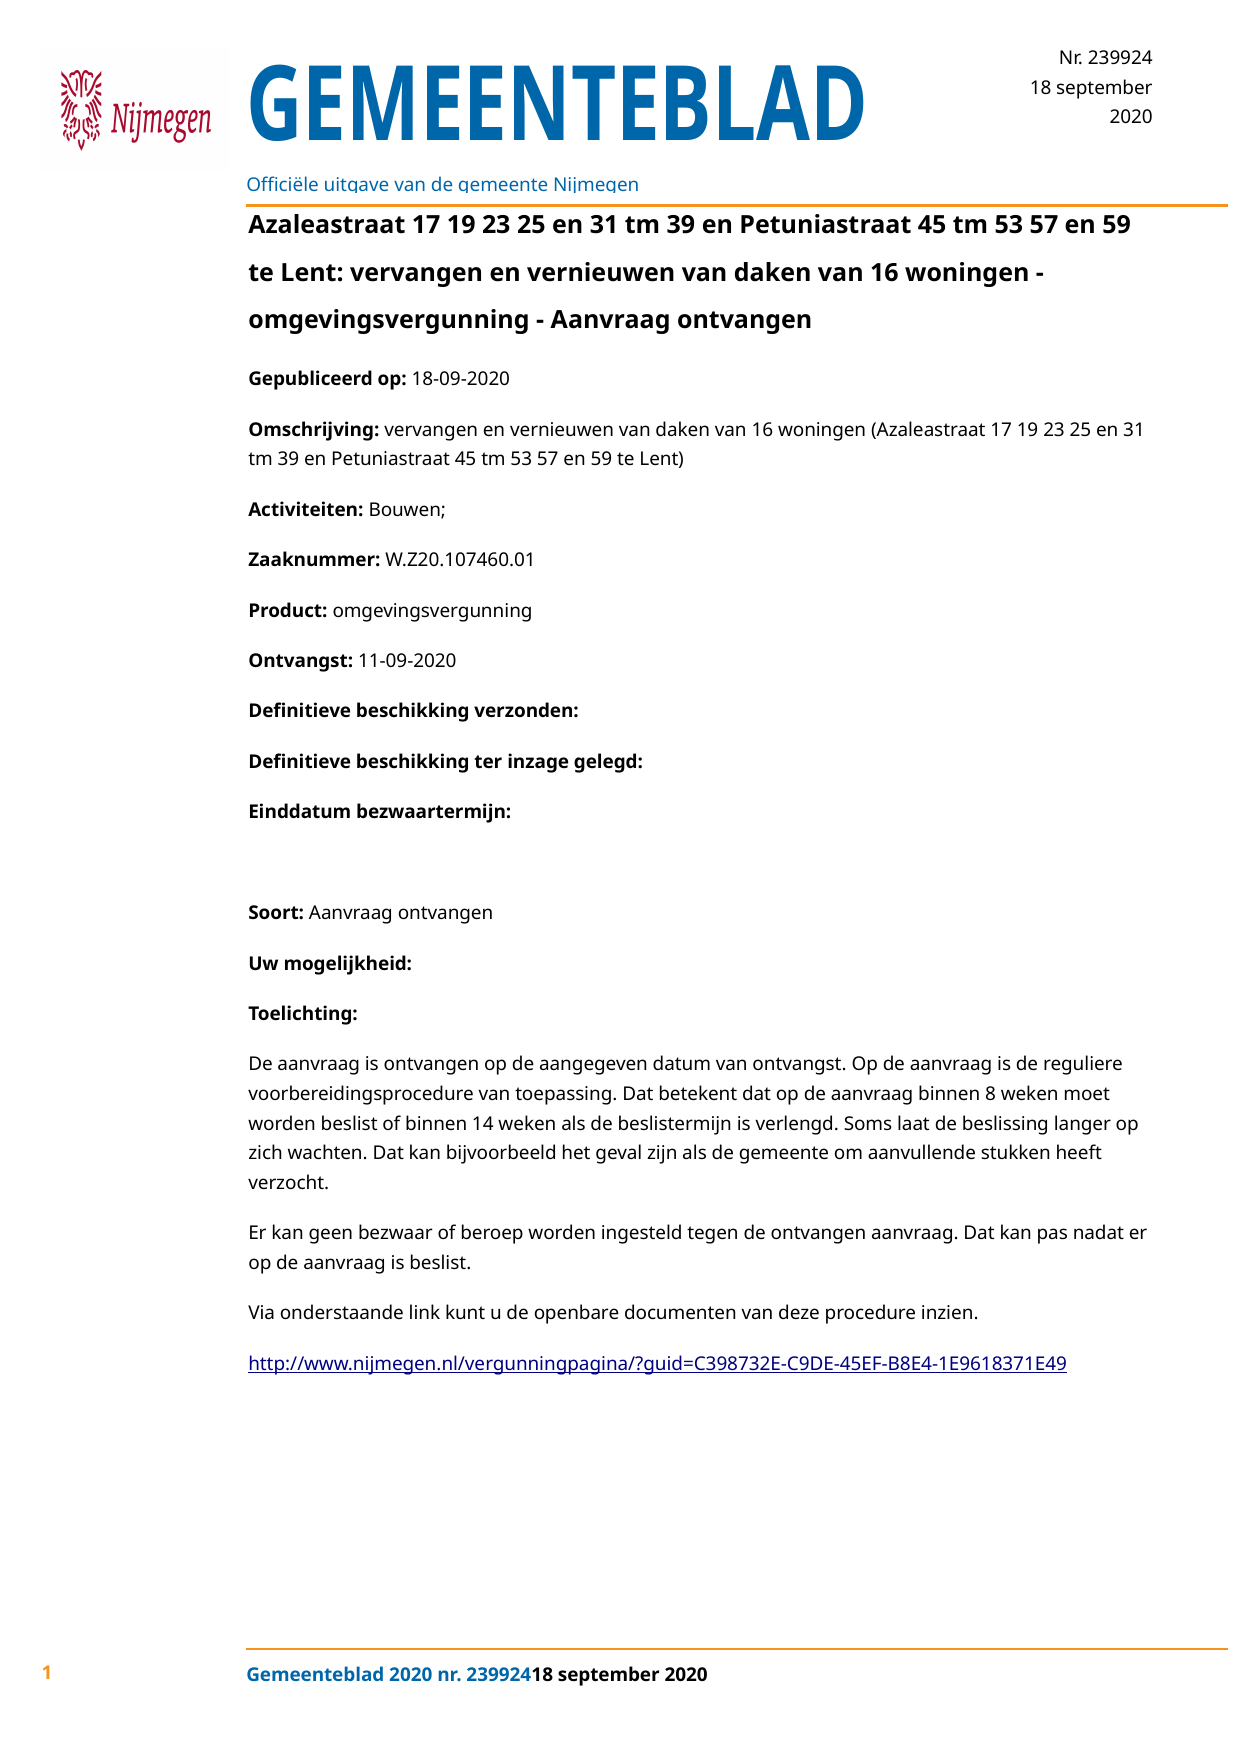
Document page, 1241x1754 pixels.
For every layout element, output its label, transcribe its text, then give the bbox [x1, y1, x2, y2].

text De aanvraag is ontvangen op de aangegeven datum van ontvangst. Op de aanvraag is de reguliere voorbereidingsprocedure van toepassing. Dat betekent dat op de aanvraag binnen 8 weken moet worden beslist of binnen 14 weken als de beslistermijn is verlengd. Soms laat de beslissing langer op zich wachten. Dat kan bijvoorbeeld het geval zijn als de gemeente om aanvullende stukken heeft verzocht. [248, 1051, 1152, 1194]
picture [41, 47, 231, 172]
text Uw mogelijkheid: [248, 950, 1152, 975]
text http://www.nijmegen.nl/vergunningpagina/?guid=C398732E-C9DE-45EF-B8E4-1E9618371E49 [248, 1350, 1152, 1375]
text Via onderstaande link kunt u de openbare documenten van deze procedure inzien. [248, 1299, 1152, 1325]
text Omschrijving: vervangen en vernieuwen van daken van 16 woningen (Azaleastraat 17 19 23 25 en 31 tm 39 en Petuniastraat 45 tm 53 57 en 59 te Lent) [248, 416, 1152, 471]
text Product: omgevingsvergunning [248, 597, 1152, 622]
text Definitieve beschikking verzonden: [248, 698, 1152, 723]
text Azaleastraat 17 19 23 25 en 31 tm 39 en Petuniastraat 45 tm 53 57 en 59 te Lent: vervangen en vernieuwen van daken van 16 woningen - omgevingsvergunning - Aanvraag ontvangen [248, 207, 1152, 336]
text Soort: Aanvraag ontvangen [248, 899, 1152, 925]
text Einddatum bezwaartermijn: [248, 798, 1152, 824]
text Activiteiten: Bouwen; [248, 496, 1152, 522]
text Er kan geen bezwaar of beroep worden ingesteld tegen de ontvangen aanvraag. Dat kan pas nadat er op de aanvraag is beslist. [248, 1219, 1152, 1274]
text Toelichting: [248, 1000, 1152, 1026]
text Definitieve beschikking ter inzage gelegd: [248, 748, 1152, 774]
text Ontvangst: 11-09-2020 [248, 647, 1152, 673]
text Gepubliceerd op: 18-09-2020 [248, 366, 1152, 391]
text Zaaknummer: W.Z20.107460.01 [248, 546, 1152, 572]
